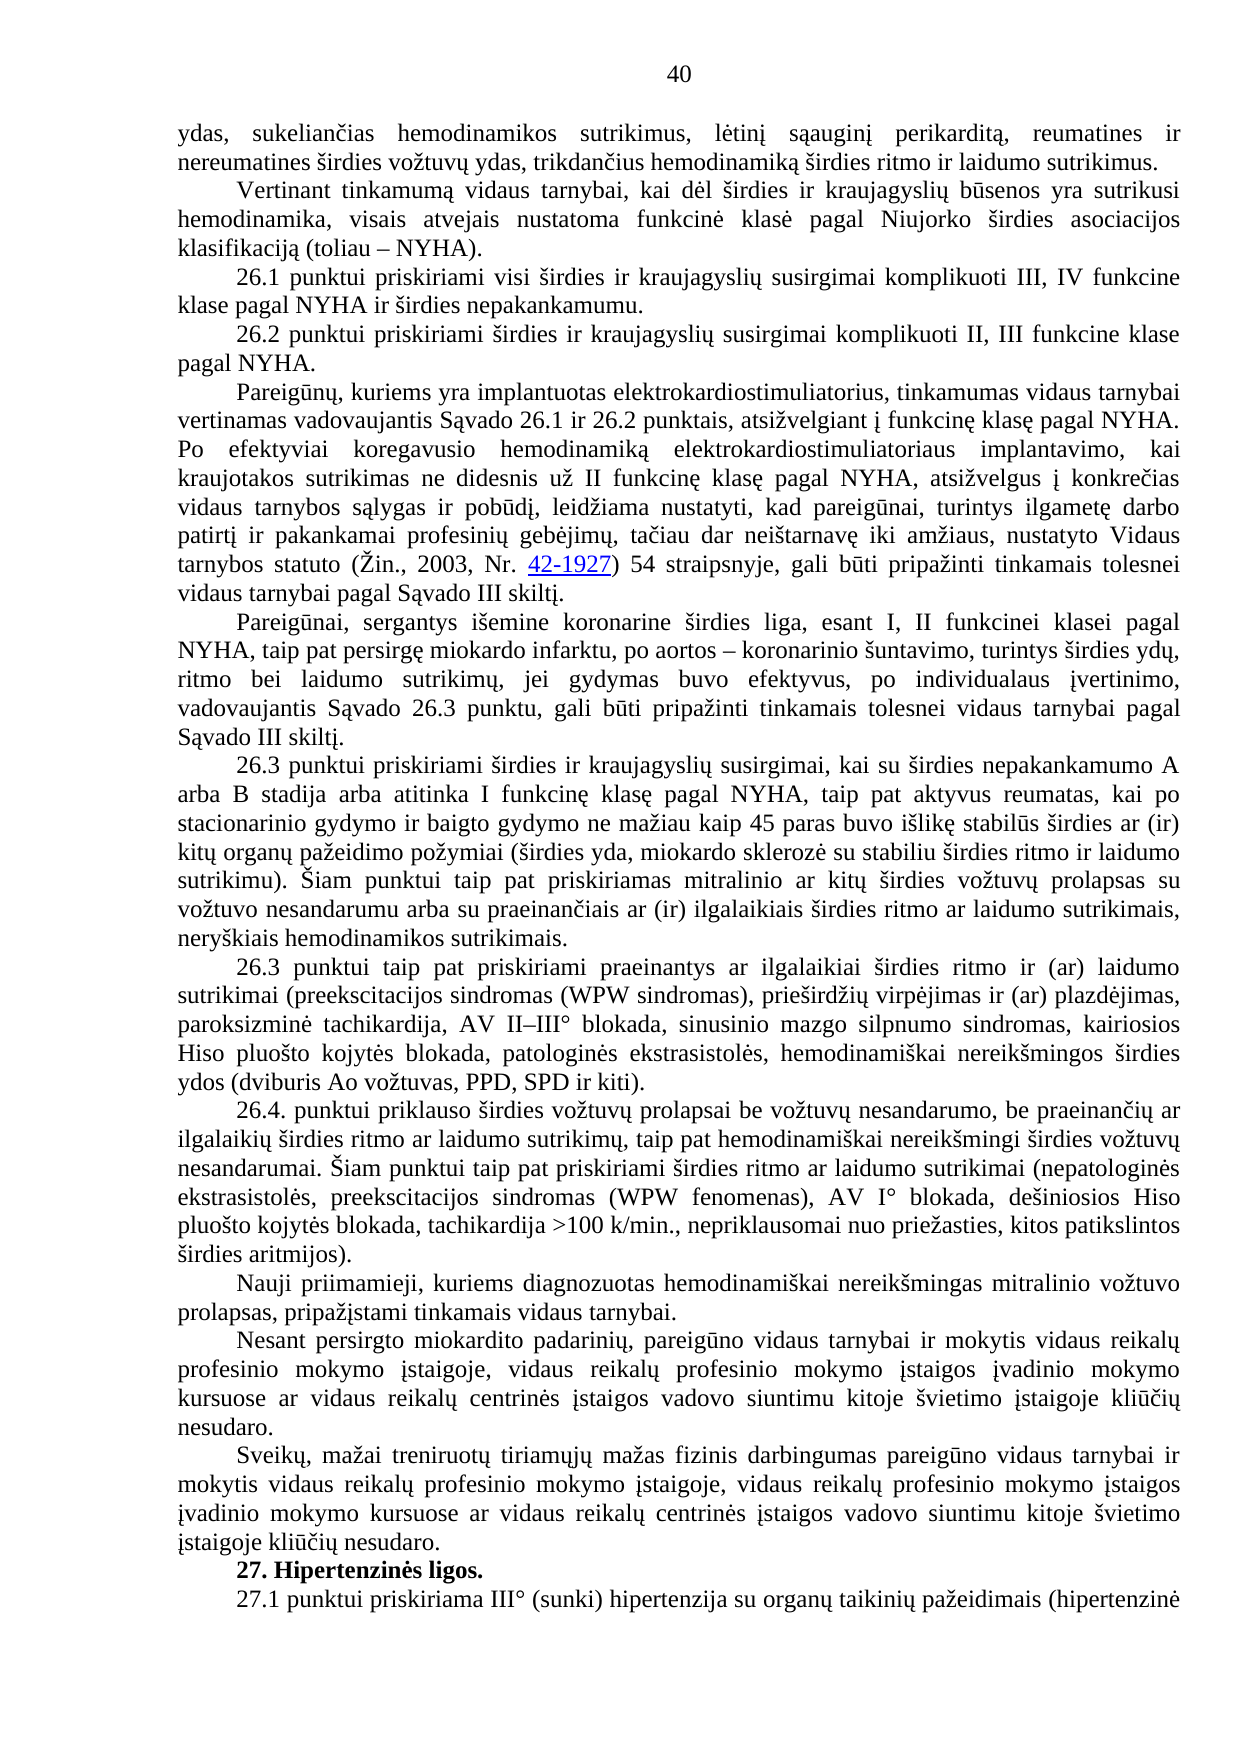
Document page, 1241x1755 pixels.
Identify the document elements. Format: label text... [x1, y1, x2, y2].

text ydas, sukeliančias hemodinamikos sutrikimus, lėtinį sąauginį perikarditą, reumatines ir nereumatines širdies vožtuvų ydas, trikdančius hemodinamiką širdies ritmo ir laidumo sutrikimus. [177, 118, 1181, 176]
text Sveikų, mažai treniruotų tiriamųjų mažas fizinis darbingumas pareigūno vidaus tarnybai ir mokytis vidaus reikalų profesinio mokymo įstaigoje, vidaus reikalų profesinio mokymo įstaigos įvadinio mokymo kursuose ar vidaus reikalų centrinės įstaigos vadovo siuntimu kitoje švietimo įstaigoje kliūčių nesudaro. [177, 1441, 1181, 1556]
text Nesant persirgto miokardito padarinių, pareigūno vidaus tarnybai ir mokytis vidaus reikalų profesinio mokymo įstaigoje, vidaus reikalų profesinio mokymo įstaigos įvadinio mokymo kursuose ar vidaus reikalų centrinės įstaigos vadovo siuntimu kitoje švietimo įstaigoje kliūčių nesudaro. [177, 1326, 1181, 1441]
text 26.2 punktui priskiriami širdies ir kraujagyslių susirgimai komplikuoti II, III funkcine klase pagal NYHA. [177, 319, 1181, 377]
text 26.3 punktui priskiriami širdies ir kraujagyslių susirgimai, kai su širdies nepakankamumo A arba B stadija arba atitinka I funkcinę klasę pagal NYHA, taip pat aktyvus reumatas, kai po stacionarinio gydymo ir baigto gydymo ne mažiau kaip 45 paras buvo išlikę stabilūs širdies ar (ir) kitų organų pažeidimo požymiai (širdies yda, miokardo sklerozė su stabiliu širdies ritmo ir laidumo sutrikimu). Šiam punktui taip pat priskiriamas mitralinio ar kitų širdies vožtuvų prolapsas su vožtuvo nesandarumu arba su praeinančiais ar (ir) ilgalaikiais širdies ritmo ar laidumo sutrikimais, neryškiais hemodinamikos sutrikimais. [177, 751, 1181, 952]
text Pareigūnai, sergantys išemine koronarine širdies liga, esant I, II funkcinei klasei pagal NYHA, taip pat persirgę miokardo infarktu, po aortos – koronarinio šuntavimo, turintys širdies ydų, ritmo bei laidumo sutrikimų, jei gydymas buvo efektyvus, po individualaus įvertinimo, vadovaujantis Sąvado 26.3 punktu, gali būti pripažinti tinkamais tolesnei vidaus tarnybai pagal Sąvado III skiltį. [177, 607, 1181, 751]
text 26.3 punktui taip pat priskiriami praeinantys ar ilgalaikiai širdies ritmo ir (ar) laidumo sutrikimai (preekscitacijos sindromas (WPW sindromas), prieširdžių virpėjimas ir (ar) plazdėjimas, paroksizminė tachikardija, AV II–III° blokada, sinusinio mazgo silpnumo sindromas, kairiosios Hiso pluošto kojytės blokada, patologinės ekstrasistolės, hemodinamiškai nereikšmingos širdies ydos (dviburis Ao vožtuvas, PPD, SPD ir kiti). [177, 952, 1181, 1096]
text Nauji priimamieji, kuriems diagnozuotas hemodinamiškai nereikšmingas mitralinio vožtuvo prolapsas, pripažįstami tinkamais vidaus tarnybai. [177, 1268, 1181, 1326]
text 27. Hipertenzinės ligos. [177, 1556, 1181, 1584]
text 27.1 punktui priskiriama III° (sunki) hipertenzija su organų taikinių pažeidimais (hipertenzinė [177, 1584, 1181, 1613]
text 26.1 punktui priskiriami visi širdies ir kraujagyslių susirgimai komplikuoti III, IV funkcine klase pagal NYHA ir širdies nepakankamumu. [177, 262, 1181, 319]
text Vertinant tinkamumą vidaus tarnybai, kai dėl širdies ir kraujagyslių būsenos yra sutrikusi hemodinamika, visais atvejais nustatoma funkcinė klasė pagal Niujorko širdies asociacijos klasifikaciją (toliau – NYHA). [177, 176, 1181, 262]
text Pareigūnų, kuriems yra implantuotas elektrokardiostimuliatorius, tinkamumas vidaus tarnybai vertinamas vadovaujantis Sąvado 26.1 ir 26.2 punktais, atsižvelgiant į funkcinę klasę pagal NYHA. Po efektyviai koregavusio hemodinamiką elektrokardiostimuliatoriaus implantavimo, kai kraujotakos sutrikimas ne didesnis už II funkcinę klasę pagal NYHA, atsižvelgus į konkrečias vidaus tarnybos sąlygas ir pobūdį, leidžiama nustatyti, kad pareigūnai, turintys ilgametę darbo patirtį ir pakankamai profesinių gebėjimų, tačiau dar neištarnavę iki amžiaus, nustatyto Vidaus tarnybos statuto (Žin., 2003, Nr. 42-1927) 54 straipsnyje, gali būti pripažinti tinkamais tolesnei vidaus tarnybai pagal Sąvado III skiltį. [177, 377, 1181, 607]
text 26.4. punktui priklauso širdies vožtuvų prolapsai be vožtuvų nesandarumo, be praeinančių ar ilgalaikių širdies ritmo ar laidumo sutrikimų, taip pat hemodinamiškai nereikšmingi širdies vožtuvų nesandarumai. Šiam punktui taip pat priskiriami širdies ritmo ar laidumo sutrikimai (nepatologinės ekstrasistolės, preekscitacijos sindromas (WPW fenomenas), AV I° blokada, dešiniosios Hiso pluošto kojytės blokada, tachikardija >100 k/min., nepriklausomai nuo priežasties, kitos patikslintos širdies aritmijos). [177, 1096, 1181, 1268]
